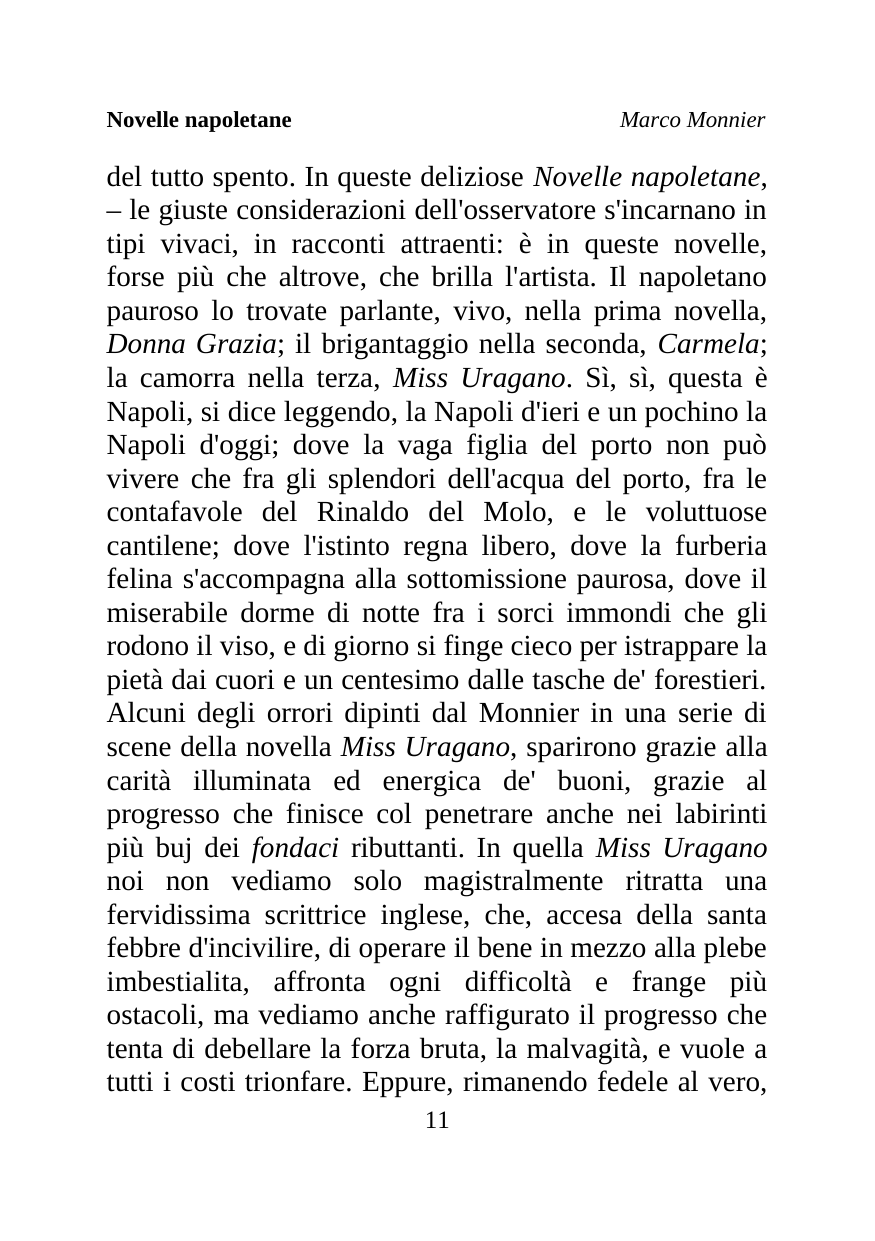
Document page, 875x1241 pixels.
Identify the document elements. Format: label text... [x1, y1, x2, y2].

text del tutto spento. In queste deliziose Novelle napoletane, – le giuste considerazioni dell'osservatore s'incarnano in tipi vivaci, in racconti attraenti: è in queste novelle, forse più che altrove, che brilla l'artista. Il napoletano pauroso lo trovate parlante, vivo, nella prima novella, Donna Grazia; il brigantaggio nella seconda, Carmela; la camorra nella terza, Miss Uragano. Sì, sì, questa è Napoli, si dice leggendo, la Napoli d'ieri e un pochino la Napoli d'oggi; dove la vaga figlia del porto non può vivere che fra gli splendori dell'acqua del porto, fra le contafavole del Rinaldo del Molo, e le voluttuose cantilene; dove l'istinto regna libero, dove la furberia felina s'accompagna alla sottomissione paurosa, dove il miserabile dorme di notte fra i sorci immondi che gli rodono il viso, e di giorno si finge cieco per istrappare la pietà dai cuori e un centesimo dalle tasche de' forestieri. Alcuni degli orrori dipinti dal Monnier in una serie di scene della novella Miss Uragano, sparirono grazie alla carità illuminata ed energica de' buoni, grazie al progresso che finisce col penetrare anche nei labirinti più buj dei fondaci ributtanti. In quella Miss Uragano noi non vediamo solo magistralmente ritratta una fervidissima scrittrice inglese, che, accesa della santa febbre d'incivilire, di operare il bene in mezzo alla plebe imbestialita, affronta ogni difficoltà e frange più ostacoli, ma vediamo anche raffigurato il progresso che tenta di debellare la forza bruta, la malvagità, e vuole a tutti i costi trionfare. Eppure, rimanendo fedele al vero, [106, 159, 768, 1098]
